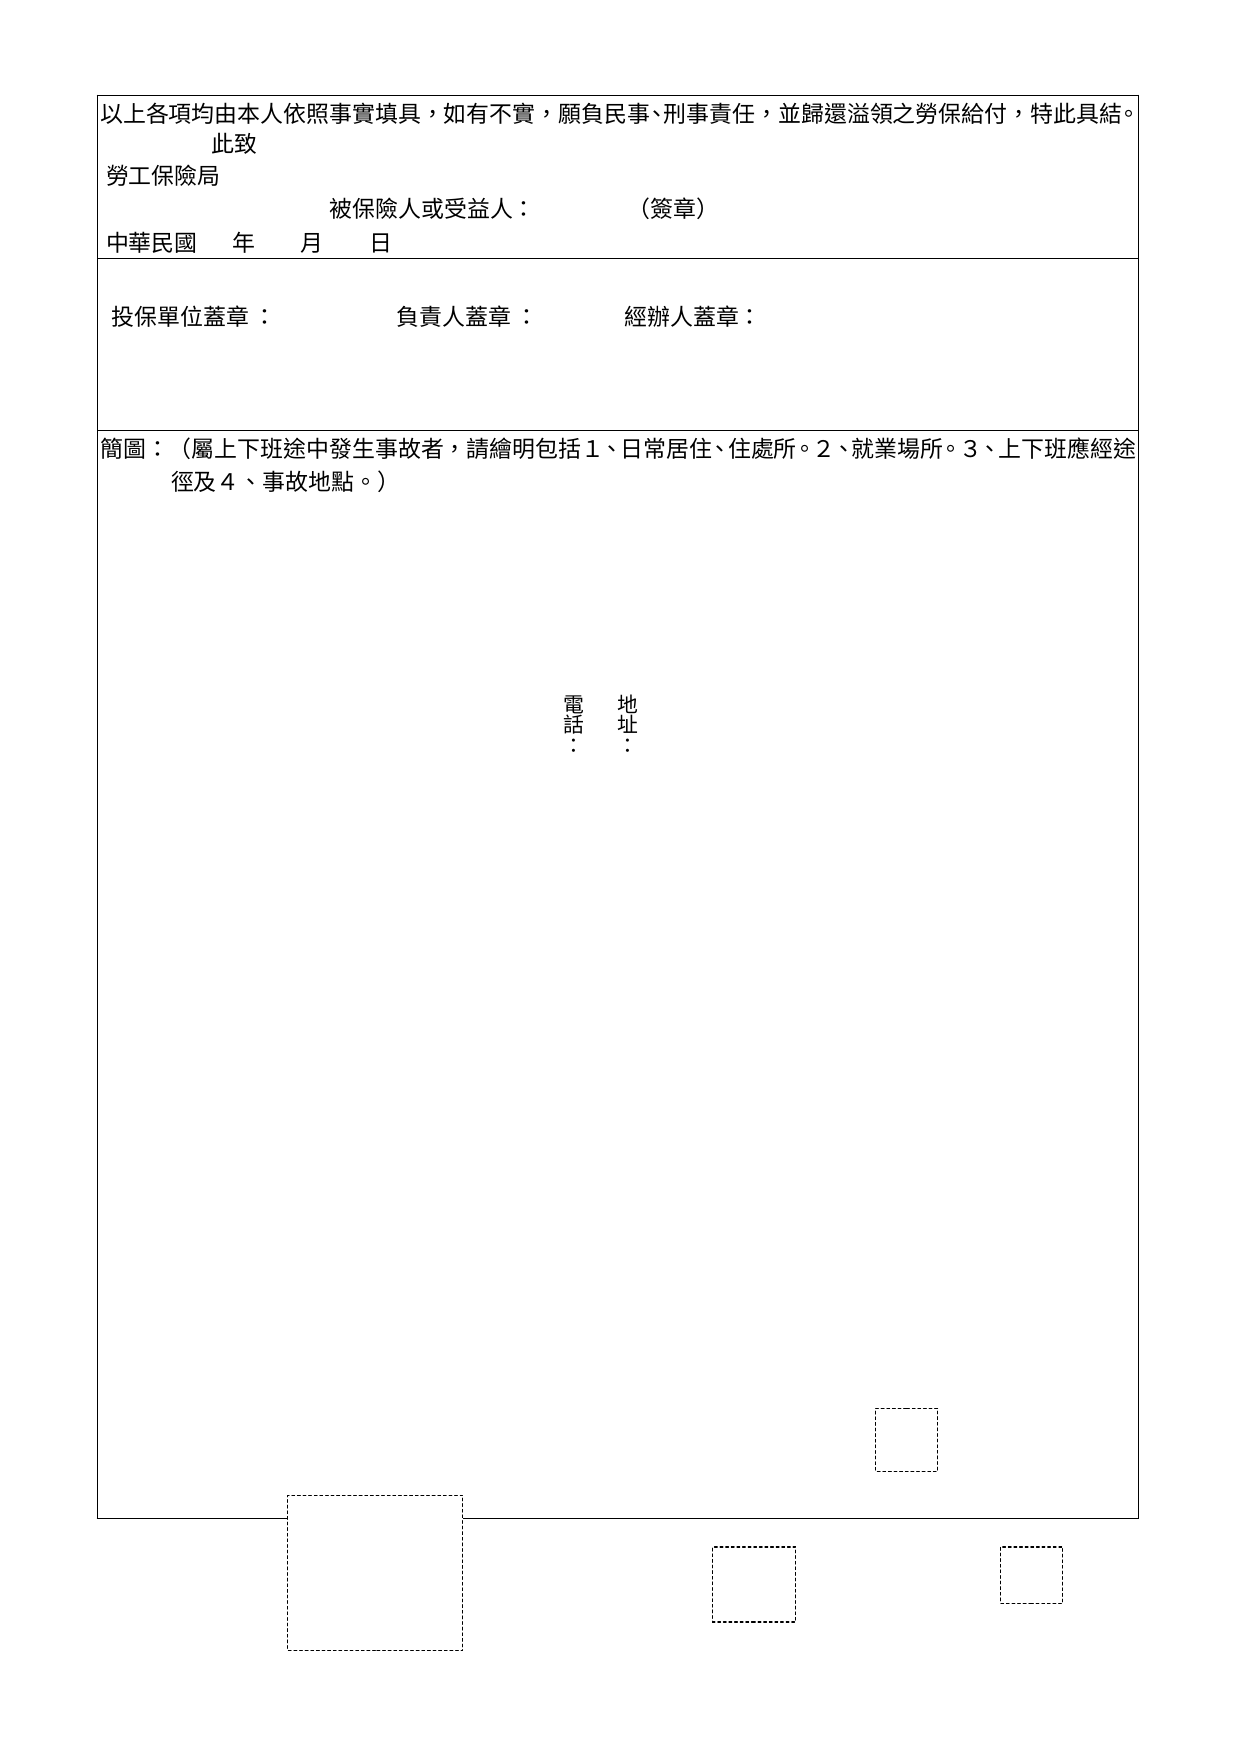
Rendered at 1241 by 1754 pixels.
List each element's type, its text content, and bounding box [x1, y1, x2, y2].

table_cell 以上各項均由本人依照事實填具，如有不實，願負民事、刑事責任，並歸還溢領之勞保給付，特此具結。 此致 勞工保險局 被保險人或受益人： （簽章） 中華民國 年 月 日 [98, 96, 1138, 258]
table_cell 簡圖：（屬上下班途中發生事故者，請繪明包括１、日常居住、住處所。２、就業場所。３、上下班應經途徑及４、事故地點。） [98, 431, 1138, 1518]
table_cell 投保單位蓋章 ： 負責人蓋章 ： 經辦人蓋章： [550, 679, 650, 885]
table_cell 投保單位蓋章 ： 負責人蓋章 ： 經辦人蓋章： [98, 259, 1138, 429]
